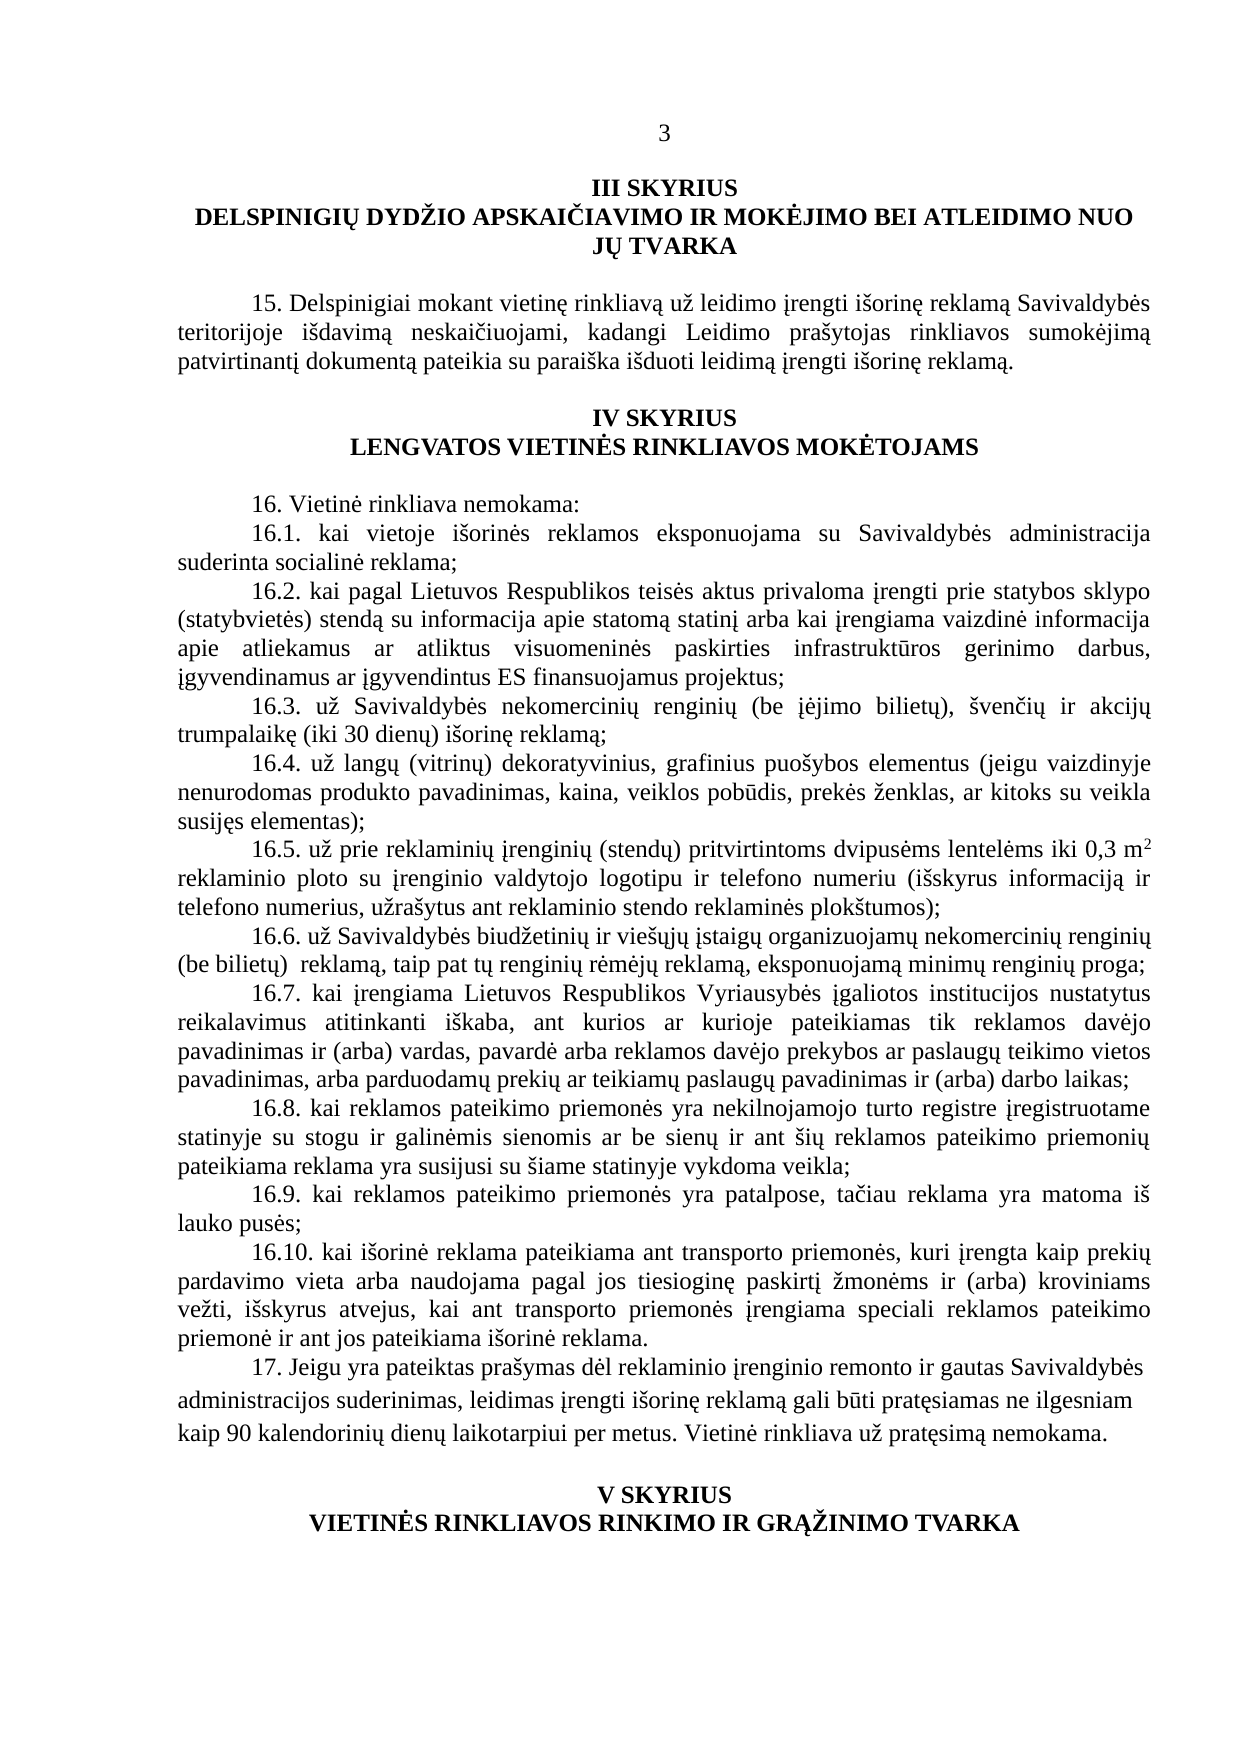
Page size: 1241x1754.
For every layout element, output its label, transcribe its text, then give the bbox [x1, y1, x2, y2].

text 16.7. kai įrengiama Lietuvos Respublikos Vyriausybės įgaliotos institucijos nustatytus reikalavimus atitinkanti iškaba, ant kurios ar kurioje pateikiamas tik reklamos davėjo pavadinimas ir (arba) vardas, pavardė arba reklamos davėjo prekybos ar paslaugų teikimo vietos pavadinimas, arba parduodamų prekių ar teikiamų paslaugų pavadinimas ir (arba) darbo laikas; [177, 978, 1152, 1093]
text 16.9. kai reklamos pateikimo priemonės yra patalpose, tačiau reklama yra matoma iš lauko pusės; [177, 1179, 1152, 1237]
text 16.10. kai išorinė reklama pateikiama ant transporto priemonės, kuri įrengta kaip prekių pardavimo vieta arba naudojama pagal jos tiesioginę paskirtį žmonėms ir (arba) kroviniams vežti, išskyrus atvejus, kai ant transporto priemonės įrengiama speciali reklamos pateikimo priemonė ir ant jos pateikiama išorinė reklama. [177, 1237, 1152, 1352]
text DELSPINIGIŲ DYDŽIO APSKAIČIAVIMO IR MOKĖJIMO BEI ATLEIDIMO NUO JŲ TVARKA [177, 202, 1152, 259]
text 15. Delspinigiai mokant vietinę rinkliavą už leidimo įrengti išorinę reklamą Savivaldybės teritorijoje išdavimą neskaičiuojami, kadangi Leidimo prašytojas rinkliavos sumokėjimą patvirtinantį dokumentą pateikia su paraiška išduoti leidimą įrengti išorinę reklamą. [177, 288, 1152, 374]
text 16.5. už prie reklaminių įrenginių (stendų) pritvirtintoms dvipusėms lentelėms iki 0,3 m2 reklaminio ploto su įrenginio valdytojo logotipu ir telefono numeriu (išskyrus informaciją ir telefono numerius, užrašytus ant reklaminio stendo reklaminės plokštumos); [177, 834, 1152, 921]
text 16.4. už langų (vitrinų) dekoratyvinius, grafinius puošybos elementus (jeigu vaizdinyje nenurodomas produkto pavadinimas, kaina, veiklos pobūdis, prekės ženklas, ar kitoks su veikla susijęs elementas); [177, 748, 1152, 834]
text 17. Jeigu yra pateiktas prašymas dėl reklaminio įrenginio remonto ir gautas Savivaldybės administracijos suderinimas, leidimas įrengti išorinę reklamą gali būti pratęsiamas ne ilgesniam kaip 90 kalendorinių dienų laikotarpiui per metus. Vietinė rinkliava už pratęsimą nemokama. [177, 1352, 1152, 1447]
text IV SKYRIUS [177, 403, 1152, 432]
text 16. Vietinė rinkliava nemokama: [177, 489, 1152, 518]
text 16.1. kai vietoje išorinės reklamos eksponuojama su Savivaldybės administracija suderinta socialinė reklama; [177, 518, 1152, 576]
text VIETINĖS RINKLIAVOS RINKIMO IR GRĄŽINIMO TVARKA [177, 1508, 1152, 1537]
text 16.6. už Savivaldybės biudžetinių ir viešųjų įstaigų organizuojamų nekomercinių renginių (be bilietų) reklamą, taip pat tų renginių rėmėjų reklamą, eksponuojamą minimų renginių proga; [177, 921, 1152, 978]
text 16.2. kai pagal Lietuvos Respublikos teisės aktus privaloma įrengti prie statybos sklypo (statybvietės) stendą su informacija apie statomą statinį arba kai įrengiama vaizdinė informacija apie atliekamus ar atliktus visuomeninės paskirties infrastruktūros gerinimo darbus, įgyvendinamus ar įgyvendintus ES finansuojamus projektus; [177, 576, 1152, 691]
text LENGVATOS VIETINĖS RINKLIAVOS MOKĖTOJAMS [177, 432, 1152, 461]
text V SKYRIUS [177, 1480, 1152, 1508]
text 16.8. kai reklamos pateikimo priemonės yra nekilnojamojo turto registre įregistruotame statinyje su stogu ir galinėmis sienomis ar be sienų ir ant šių reklamos pateikimo priemonių pateikiama reklama yra susijusi su šiame statinyje vykdoma veikla; [177, 1093, 1152, 1179]
text 16.3. už Savivaldybės nekomercinių renginių (be įėjimo bilietų), švenčių ir akcijų trumpalaikę (iki 30 dienų) išorinę reklamą; [177, 691, 1152, 748]
text III SKYRIUS [177, 173, 1152, 202]
